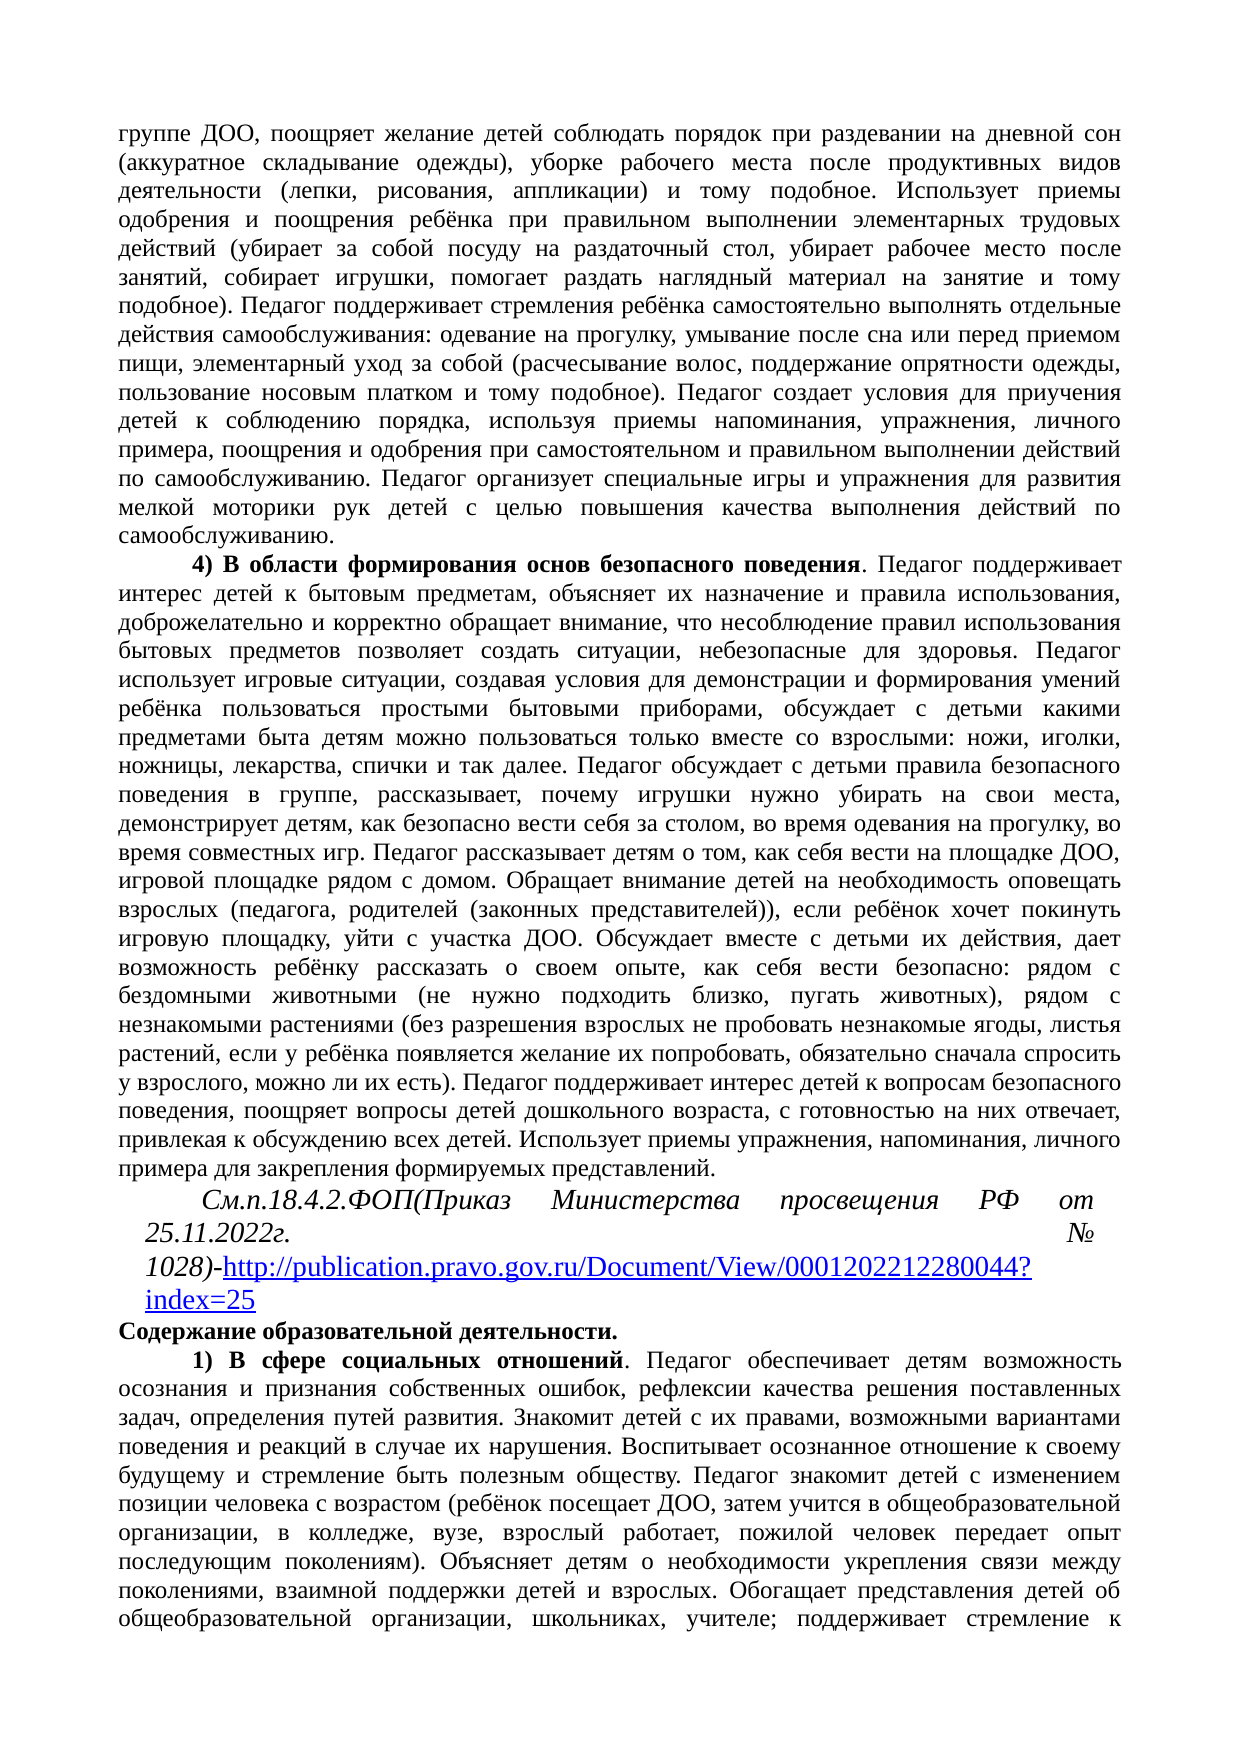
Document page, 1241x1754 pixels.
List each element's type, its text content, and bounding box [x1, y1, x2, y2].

text 1) В сфере социальных отношений. Педагог обеспечивает детям возможность осознания и признания собственных ошибок, рефлексии качества решения поставленных задач, определения путей развития. Знакомит детей с их правами, возможными вариантами поведения и реакций в случае их нарушения. Воспитывает осознанное отношение к своему будущему и стремление быть полезным обществу. Педагог знакомит детей с изменением позиции человека с возрастом (ребёнок посещает ДОО, затем учится в общеобразовательной организации, в колледже, вузе, взрослый работает, пожилой человек передает опыт последующим поколениям). Объясняет детям о необходимости укрепления связи между поколениями, взаимной поддержки детей и взрослых. Обогащает представления детей об общеобразовательной организации, школьниках, учителе; поддерживает стремление к [118, 1345, 1122, 1632]
text Содержание образовательной деятельности. [118, 1316, 1122, 1345]
text 4) В области формирования основ безопасного поведения. Педагог поддерживает интерес детей к бытовым предметам, объясняет их назначение и правила использования, доброжелательно и корректно обращает внимание, что несоблюдение правил использования бытовых предметов позволяет создать ситуации, небезопасные для здоровья. Педагог использует игровые ситуации, создавая условия для демонстрации и формирования умений ребёнка пользоваться простыми бытовыми приборами, обсуждает с детьми какими предметами быта детям можно пользоваться только вместе со взрослыми: ножи, иголки, ножницы, лекарства, спички и так далее. Педагог обсуждает с детьми правила безопасного поведения в группе, рассказывает, почему игрушки нужно убирать на свои места, демонстрирует детям, как безопасно вести себя за столом, во время одевания на прогулку, во время совместных игр. Педагог рассказывает детям о том, как себя вести на площадке ДОО, игровой площадке рядом с домом. Обращает внимание детей на необходимость оповещать взрослых (педагога, родителей (законных представителей)), если ребёнок хочет покинуть игровую площадку, уйти с участка ДОО. Обсуждает вместе с детьми их действия, дает возможность ребёнку рассказать о своем опыте, как себя вести безопасно: рядом с бездомными животными (не нужно подходить близко, пугать животных), рядом с незнакомыми растениями (без разрешения взрослых не пробовать незнакомые ягоды, листья растений, если у ребёнка появляется желание их попробовать, обязательно сначала спросить у взрослого, можно ли их есть). Педагог поддерживает интерес детей к вопросам безопасного поведения, поощряет вопросы детей дошкольного возраста, с готовностью на них отвечает, привлекая к обсуждению всех детей. Использует приемы упражнения, напоминания, личного примера для закрепления формируемых представлений. [118, 549, 1122, 1182]
text См.п.18.4.2.ФОП(Приказ Министерства просвещения РФ от 25.11.2022г. № 1028)-http://publication.pravo.gov.ru/Document/View/0001202212280044?index=25 [145, 1182, 1094, 1316]
text группе ДОО, поощряет желание детей соблюдать порядок при раздевании на дневной сон (аккуратное складывание одежды), уборке рабочего места после продуктивных видов деятельности (лепки, рисования, аппликации) и тому подобное. Использует приемы одобрения и поощрения ребёнка при правильном выполнении элементарных трудовых действий (убирает за собой посуду на раздаточный стол, убирает рабочее место после занятий, собирает игрушки, помогает раздать наглядный материал на занятие и тому подобное). Педагог поддерживает стремления ребёнка самостоятельно выполнять отдельные действия самообслуживания: одевание на прогулку, умывание после сна или перед приемом пищи, элементарный уход за собой (расчесывание волос, поддержание опрятности одежды, пользование носовым платком и тому подобное). Педагог создает условия для приучения детей к соблюдению порядка, используя приемы напоминания, упражнения, личного примера, поощрения и одобрения при самостоятельном и правильном выполнении действий по самообслуживанию. Педагог организует специальные игры и упражнения для развития мелкой моторики рук детей с целью повышения качества выполнения действий по самообслуживанию. [118, 118, 1122, 549]
